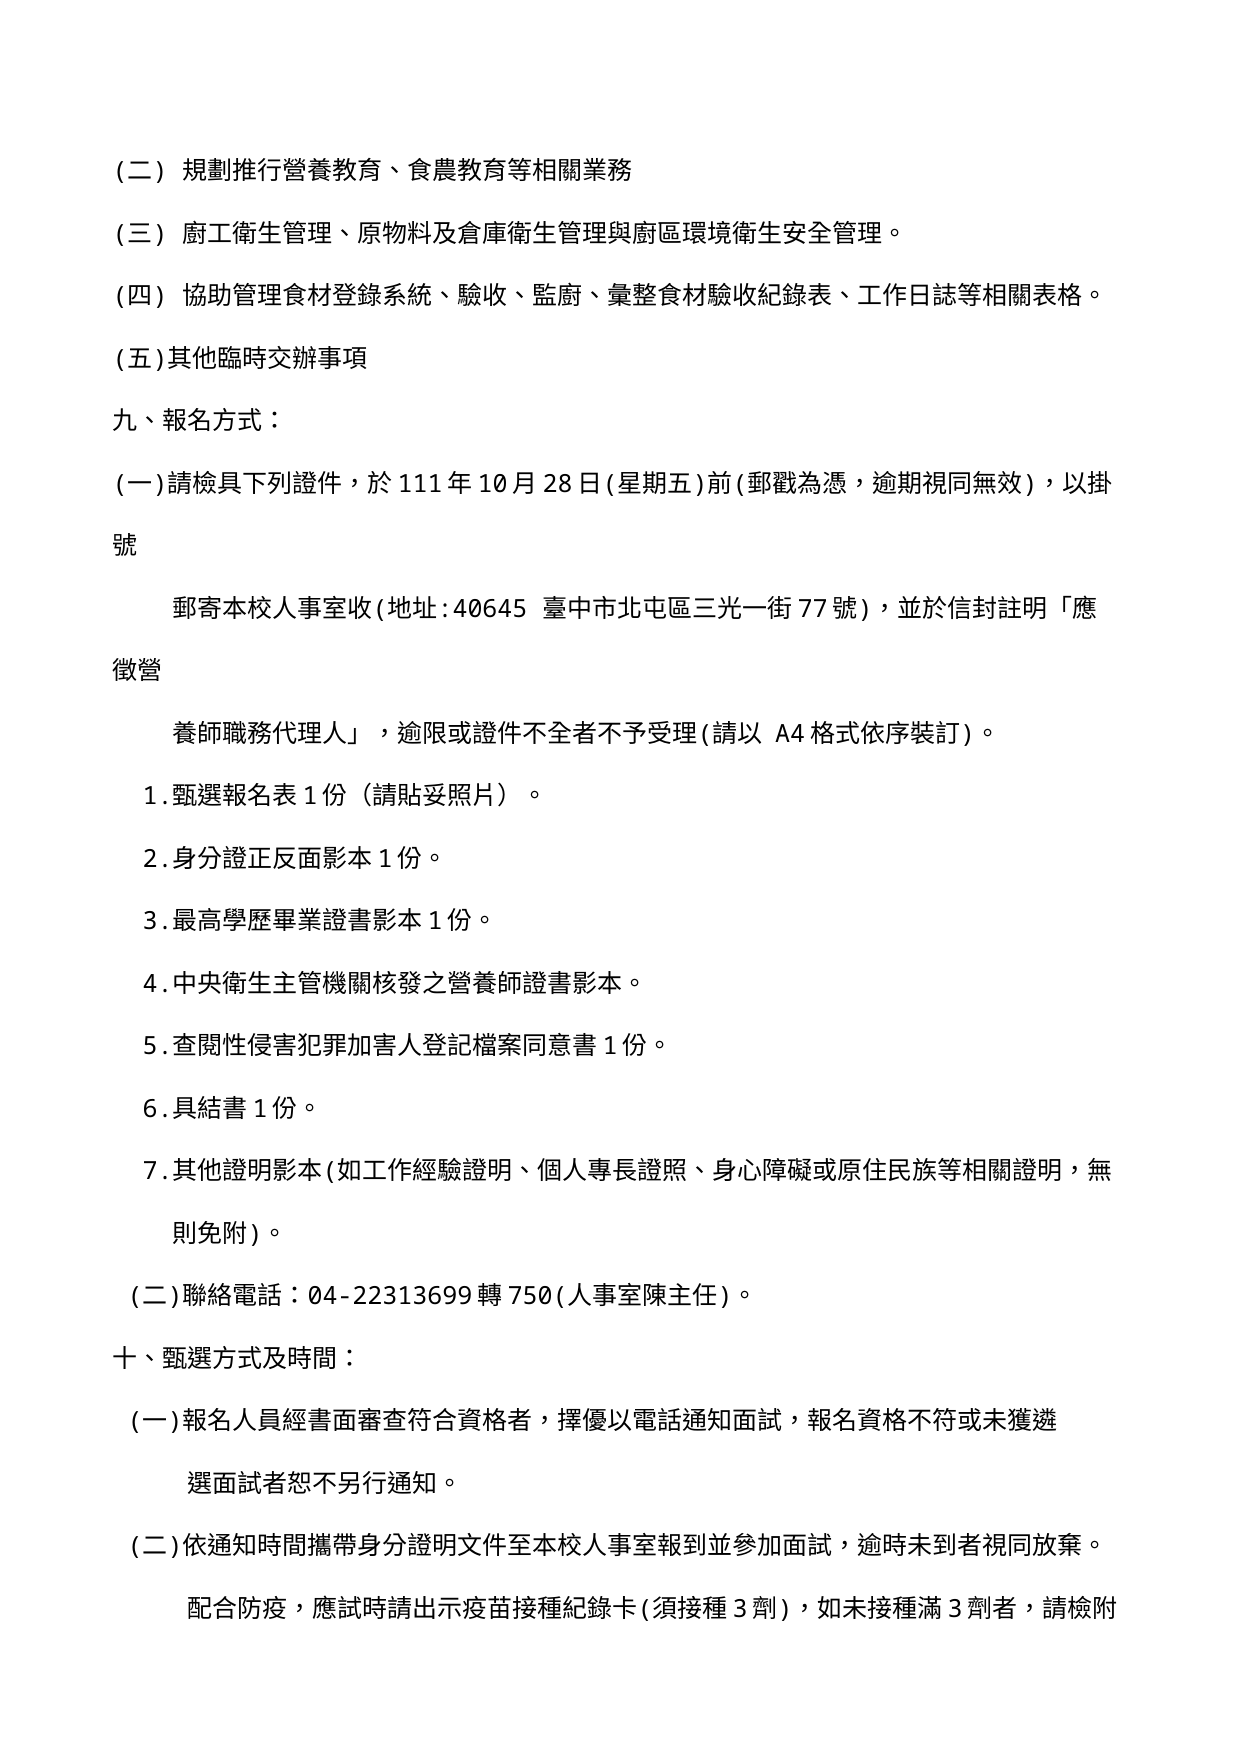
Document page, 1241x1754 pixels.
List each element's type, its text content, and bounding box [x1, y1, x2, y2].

text 2.身分證正反面影本1份。 [112, 814, 1122, 877]
text 5.查閱性侵害犯罪加害人登記檔案同意書1份。 [112, 1002, 1122, 1064]
text (四) 協助管理食材登錄系統、驗收、監廚、彙整食材驗收紀錄表、工作日誌等相關表格。 [112, 252, 1122, 314]
text 十、甄選方式及時間： [112, 1314, 1122, 1377]
text (二)依通知時間攜帶身分證明文件至本校人事室報到並參加面試，逾時未到者視同放棄。 [112, 1502, 1122, 1564]
text (二) 規劃推行營養教育、食農教育等相關業務 [112, 127, 1122, 189]
text 選面試者恕不另行通知。 [112, 1439, 1122, 1502]
text (二)聯絡電話：04-22313699轉750(人事室陳主任)。 [112, 1252, 1122, 1314]
text 九、報名方式： [112, 377, 1122, 439]
text 郵寄本校人事室收(地址:40645 臺中市北屯區三光一街77號)，並於信封註明「應徵營 [112, 564, 1122, 689]
text 養師職務代理人」，逾限或證件不全者不予受理(請以 A4格式依序裝訂)。 [112, 689, 1122, 752]
text 6.具結書1份。 [112, 1064, 1122, 1127]
text 7.其他證明影本(如工作經驗證明、個人專長證照、身心障礙或原住民族等相關證明，無 [112, 1127, 1122, 1189]
text (一)報名人員經書面審查符合資格者，擇優以電話通知面試，報名資格不符或未獲遴 [112, 1377, 1122, 1439]
text 則免附)。 [112, 1189, 1122, 1252]
text (五)其他臨時交辦事項 [112, 314, 1122, 377]
text 3.最高學歷畢業證書影本1份。 [112, 877, 1122, 939]
text 4.中央衛生主管機關核發之營養師證書影本。 [112, 939, 1122, 1002]
text (一)請檢具下列證件，於111年10月28日(星期五)前(郵戳為憑，逾期視同無效)，以掛號 [112, 439, 1122, 564]
text 配合防疫，應試時請出示疫苗接種紀錄卡(須接種3劑)，如未接種滿3劑者，請檢附 [112, 1564, 1122, 1627]
text 1.甄選報名表1份（請貼妥照片）。 [112, 752, 1122, 814]
text (三) 廚工衛生管理、原物料及倉庫衛生管理與廚區環境衛生安全管理。 [112, 189, 1122, 252]
